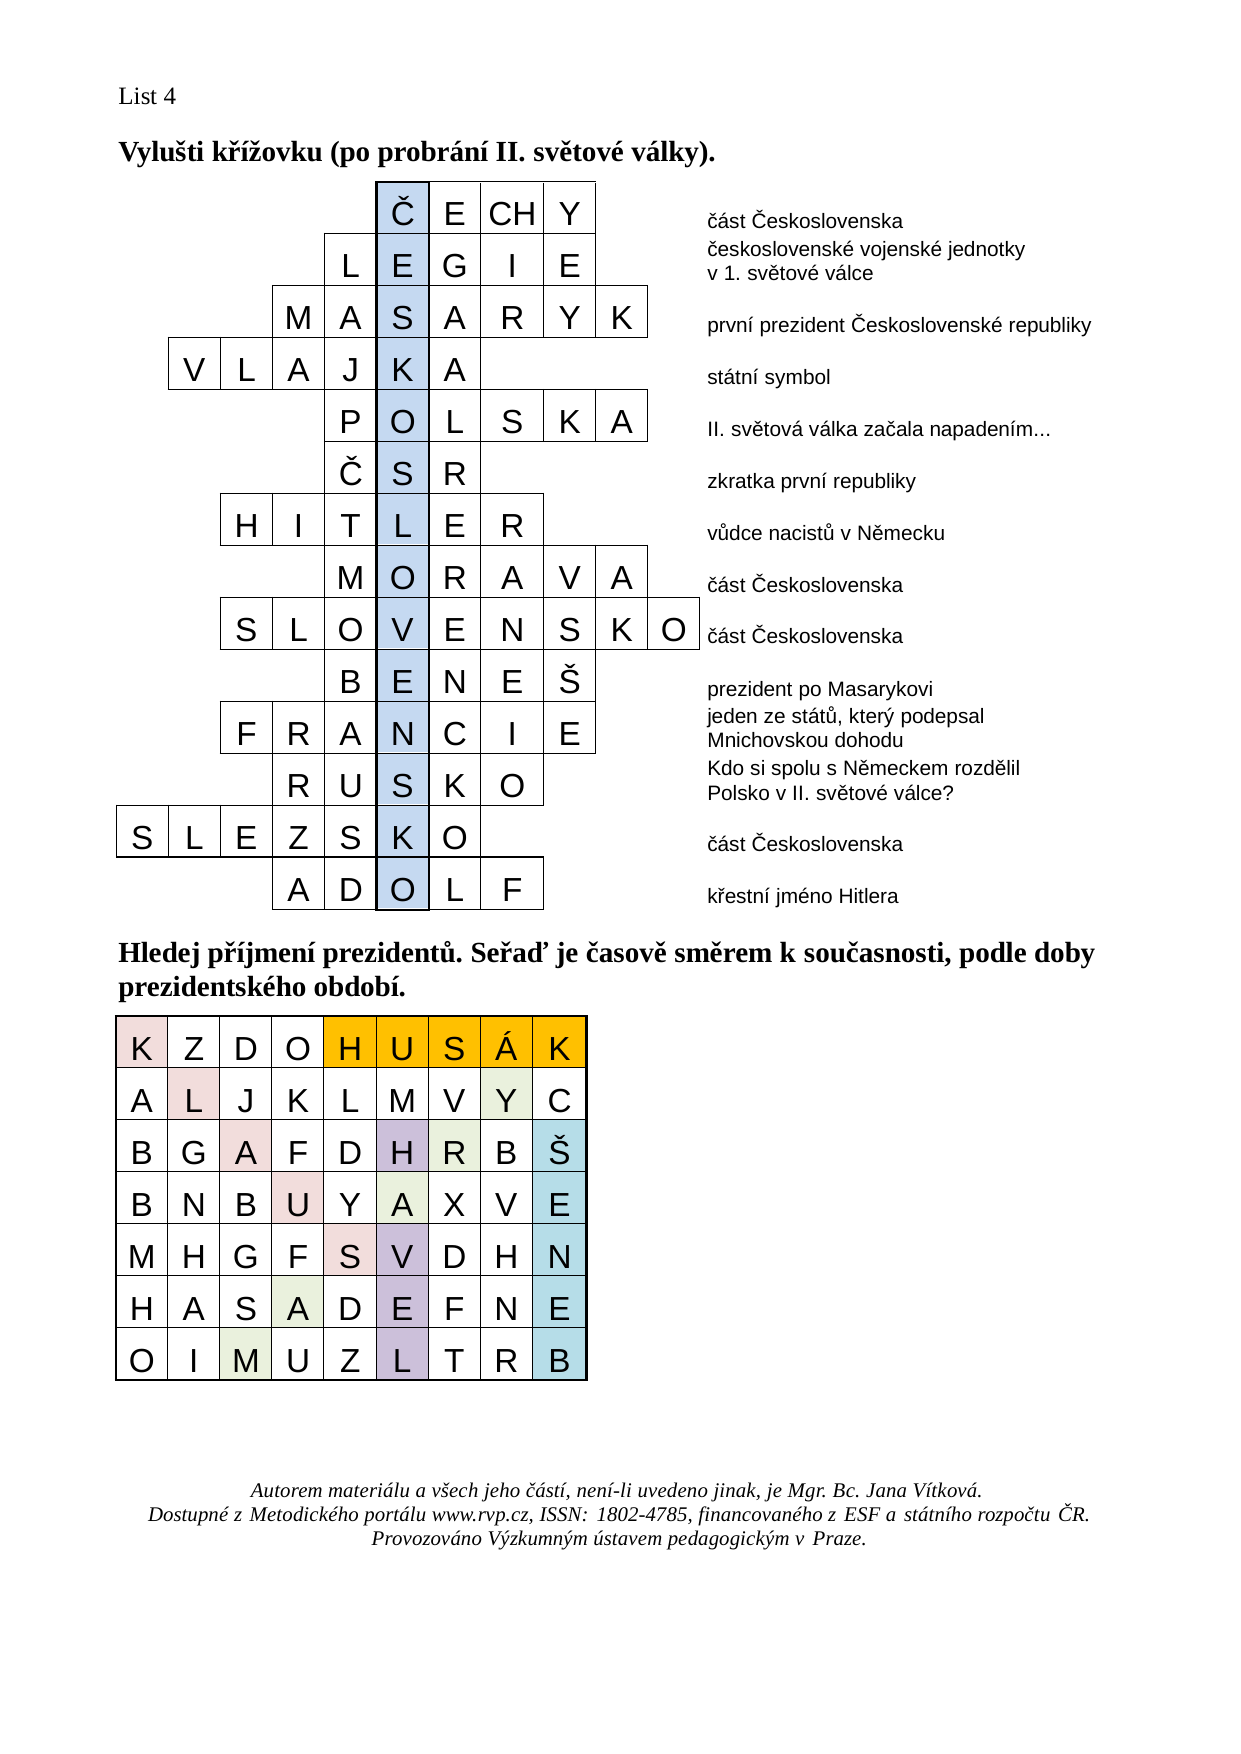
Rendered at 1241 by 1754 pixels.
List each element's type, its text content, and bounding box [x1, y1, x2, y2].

table_cell [168, 493, 220, 544]
table_cell Z [273, 806, 324, 856]
table_cell [116, 545, 168, 597]
text List 4 [118, 81, 1122, 110]
table_cell československé vojenské jednotky v 1. světové válce [700, 233, 1064, 285]
table_cell O [325, 598, 375, 648]
table_cell [272, 441, 324, 493]
table_cell X [429, 1172, 480, 1223]
table_header Z [168, 1017, 219, 1067]
table_cell [544, 754, 596, 804]
table_cell K [596, 598, 647, 648]
table_cell J [325, 338, 375, 389]
table_cell S [544, 598, 595, 648]
table_cell [1116, 389, 1168, 441]
table_cell [1116, 701, 1168, 752]
table_cell [168, 597, 220, 648]
table_cell A [377, 1172, 428, 1223]
table_cell [544, 856, 596, 908]
table_cell H [168, 1224, 219, 1275]
table_cell [596, 650, 648, 701]
table_cell [1064, 805, 1116, 856]
table_cell [1064, 441, 1116, 493]
table_cell I [481, 234, 543, 285]
table_cell [1064, 337, 1116, 389]
table_cell F [272, 1120, 323, 1171]
table_cell R [481, 494, 543, 544]
table_cell S [221, 598, 272, 648]
table_cell K [430, 754, 480, 804]
table_cell E [430, 494, 480, 544]
table_header část Československa [700, 181, 1064, 233]
table_header K [117, 1017, 167, 1067]
table_cell V [481, 1172, 532, 1223]
table_cell K [378, 338, 428, 389]
table_cell V [377, 1224, 428, 1275]
table_cell [116, 441, 168, 493]
table_header K [533, 1017, 585, 1067]
table_cell B [220, 1172, 271, 1223]
table_cell M [220, 1328, 271, 1379]
table_cell B [533, 1328, 585, 1379]
table_cell [481, 338, 543, 389]
table_cell [168, 441, 220, 493]
table_cell C [430, 702, 480, 752]
table_cell A [272, 1276, 323, 1327]
table_cell [168, 233, 220, 285]
table_cell F [221, 702, 272, 752]
table_cell [168, 753, 220, 804]
table_cell [1064, 233, 1116, 285]
table_cell [648, 805, 700, 856]
table_cell [544, 338, 596, 389]
table_cell [1064, 649, 1116, 701]
table_cell [220, 441, 272, 493]
table_cell R [481, 1328, 532, 1379]
table_cell část Československa [700, 597, 1064, 648]
table_header U [377, 1017, 428, 1067]
table_cell F [272, 1224, 323, 1275]
table_cell V [544, 546, 595, 597]
table_cell V [169, 338, 220, 389]
table_cell první prezident Československé republiky [700, 285, 1168, 337]
table_header Y [544, 182, 595, 233]
table_cell O [378, 546, 428, 597]
table_cell [648, 285, 700, 337]
table_header E [430, 182, 480, 233]
table_cell S [220, 1276, 271, 1327]
table_cell O [648, 598, 699, 648]
table_cell [648, 650, 700, 701]
table_cell S [378, 442, 428, 493]
table_header H [324, 1017, 376, 1067]
table_cell [648, 233, 700, 285]
table_cell S [378, 754, 428, 804]
table_cell M [273, 286, 324, 337]
table_cell [168, 545, 220, 597]
table_cell T [325, 494, 375, 544]
table_cell H [377, 1120, 428, 1171]
table_cell [272, 650, 324, 701]
table_cell [596, 753, 648, 804]
table_cell [596, 701, 648, 752]
table_cell U [272, 1328, 323, 1379]
table_cell K [272, 1068, 323, 1119]
table_cell [1116, 493, 1168, 544]
table_cell O [481, 754, 543, 804]
table_cell A [168, 1276, 219, 1327]
table_header [648, 181, 700, 233]
table_cell B [117, 1172, 167, 1223]
table_cell zkratka první republiky [700, 441, 1064, 493]
table_cell [1064, 597, 1116, 648]
table_cell A [220, 1120, 271, 1171]
table_header Č [378, 183, 428, 233]
table_cell [220, 390, 272, 441]
table_cell E [481, 650, 543, 701]
table_cell [596, 442, 648, 493]
table_cell I [481, 702, 543, 752]
table_cell [596, 805, 648, 856]
table_cell R [481, 286, 543, 337]
table_cell F [429, 1276, 480, 1327]
table_cell [1116, 337, 1168, 389]
table_cell II. světová válka začala napadením... [700, 389, 1064, 441]
table_cell Z [324, 1328, 376, 1379]
table_cell [1064, 753, 1116, 804]
table_cell L [325, 234, 375, 285]
table_cell [272, 546, 324, 597]
table_cell část Československa [700, 805, 1064, 856]
table_cell D [324, 1276, 376, 1327]
table_cell I [168, 1328, 219, 1379]
table_cell A [117, 1068, 167, 1119]
table_cell H [221, 494, 272, 544]
table_cell G [220, 1224, 271, 1275]
table_cell Š [533, 1120, 585, 1171]
table_header [168, 181, 220, 233]
table_cell [481, 806, 543, 856]
table_cell L [430, 858, 480, 908]
table_cell K [378, 806, 428, 856]
table_cell [1116, 545, 1168, 597]
table_cell [116, 858, 168, 908]
table_cell [116, 493, 168, 544]
table_cell U [272, 1172, 323, 1223]
table_cell [168, 649, 220, 701]
table_cell S [324, 1224, 376, 1275]
table_cell [1064, 545, 1116, 597]
table_cell [116, 597, 168, 648]
table_cell Č [325, 442, 375, 493]
table_cell H [481, 1224, 532, 1275]
table_cell [168, 858, 220, 908]
table_cell S [481, 390, 543, 441]
table_cell jeden ze států, který podepsal Mnichovskou dohodu [700, 701, 1064, 752]
table_cell [168, 701, 220, 752]
table_cell S [378, 286, 428, 337]
table_cell L [273, 598, 324, 648]
table_cell F [481, 858, 543, 908]
table_cell M [325, 546, 375, 597]
table_cell [116, 649, 168, 701]
table_cell [116, 233, 168, 285]
table_cell O [430, 806, 480, 856]
table_cell E [430, 598, 480, 648]
table_cell L [430, 390, 480, 441]
table_cell T [429, 1328, 480, 1379]
table_header D [220, 1017, 271, 1067]
table_cell R [430, 546, 480, 597]
table_cell L [324, 1068, 376, 1119]
text Hledej příjmení prezidentů. Seřaď je časově směrem k současnosti, podle doby prezidentského období. [118, 936, 1122, 1003]
table_cell [168, 285, 220, 337]
table_cell vůdce nacistů v Německu [700, 493, 1064, 544]
table_cell L [221, 338, 272, 389]
table_cell [596, 493, 648, 544]
table_cell R [273, 702, 324, 752]
table_cell [1064, 856, 1116, 908]
table_cell [220, 858, 272, 908]
table_cell M [377, 1068, 428, 1119]
table_header S [429, 1017, 480, 1067]
table_cell V [378, 598, 428, 648]
table_cell [272, 233, 324, 285]
table_cell [648, 753, 700, 804]
table_cell [220, 233, 272, 285]
table_cell [648, 701, 700, 752]
table_cell N [481, 1276, 532, 1327]
table_cell [544, 805, 596, 856]
table_cell prezident po Masarykovi [700, 649, 1064, 701]
table_cell L [169, 806, 220, 856]
table_cell J [220, 1068, 271, 1119]
table_cell C [533, 1068, 585, 1119]
table_cell R [429, 1120, 480, 1171]
table_cell [1116, 597, 1168, 648]
table_cell A [596, 390, 647, 441]
table_cell [596, 233, 648, 285]
table_header [596, 181, 648, 233]
table_cell křestní jméno Hitlera [700, 856, 1064, 908]
text Vylušti křížovku (po probrání II. světové války). [118, 135, 1122, 168]
table_cell A [430, 338, 480, 389]
table_cell A [481, 546, 543, 597]
table_cell [272, 390, 324, 441]
table_cell N [168, 1172, 219, 1223]
table_cell B [325, 650, 375, 701]
table_cell I [273, 494, 324, 544]
table_cell V [429, 1068, 480, 1119]
table_cell část Československa [700, 545, 1064, 597]
table_cell R [273, 754, 324, 804]
table_cell E [533, 1276, 585, 1327]
table_cell Y [544, 286, 595, 337]
table_cell [1116, 805, 1168, 856]
table_cell [1116, 233, 1168, 285]
table_header [116, 181, 168, 233]
table_cell E [221, 806, 272, 856]
table_cell [648, 389, 700, 441]
table_header O [272, 1017, 323, 1067]
table_cell O [117, 1328, 167, 1379]
table_cell K [596, 286, 647, 337]
table_cell E [377, 1276, 428, 1327]
table_cell [648, 545, 700, 597]
table_cell B [117, 1120, 167, 1171]
table_cell [220, 754, 272, 804]
table_cell Š [544, 650, 595, 701]
table_cell S [325, 806, 375, 856]
table_cell [648, 337, 700, 389]
table_cell [596, 856, 648, 908]
table_cell L [378, 494, 428, 544]
table_cell [168, 390, 220, 441]
table_cell [116, 389, 168, 441]
table_cell L [377, 1328, 428, 1379]
table_cell [220, 546, 272, 597]
table_cell [1064, 701, 1116, 752]
table_cell [648, 441, 700, 493]
table_cell [1116, 649, 1168, 701]
table_cell [116, 753, 168, 804]
table_cell [481, 442, 543, 493]
table_cell N [533, 1224, 585, 1275]
table_cell Y [481, 1068, 532, 1119]
table_cell D [325, 858, 375, 908]
table_header [324, 181, 375, 233]
table_header [272, 181, 324, 233]
table_cell A [325, 286, 375, 337]
table_cell [1064, 493, 1116, 544]
table_cell O [378, 390, 428, 441]
table_cell [116, 337, 168, 389]
table_cell L [168, 1068, 219, 1119]
table_cell Kdo si spolu s Německem rozdělil Polsko v II. světové válce? [700, 753, 1064, 804]
table_cell [1116, 441, 1168, 493]
table_cell R [430, 442, 480, 493]
table_cell N [430, 650, 480, 701]
table_cell M [117, 1224, 167, 1275]
table_cell [220, 650, 272, 701]
table_header [220, 181, 272, 233]
table_cell O [378, 858, 428, 908]
table_cell A [273, 858, 324, 908]
table_cell E [533, 1172, 585, 1223]
table_cell A [273, 338, 324, 389]
table_cell [1064, 389, 1116, 441]
table_cell E [544, 702, 595, 752]
table_cell G [430, 234, 480, 285]
table_cell G [168, 1120, 219, 1171]
table_cell [648, 493, 700, 544]
table_cell S [117, 806, 168, 856]
table_cell N [378, 702, 428, 752]
table_cell státní symbol [700, 337, 1064, 389]
table_cell [220, 285, 272, 337]
table_cell [1116, 856, 1168, 908]
table_header [1116, 181, 1168, 233]
table_cell [648, 856, 700, 908]
table_header [1064, 181, 1116, 233]
table_cell H [117, 1276, 167, 1327]
table_cell K [544, 390, 595, 441]
table_cell E [378, 234, 428, 285]
table_cell [116, 701, 168, 752]
table_cell [596, 338, 648, 389]
table_cell N [481, 598, 543, 648]
table_cell E [544, 234, 595, 285]
table_cell A [596, 546, 647, 597]
table_cell U [325, 754, 375, 804]
table_cell [544, 493, 596, 544]
table_cell Y [324, 1172, 376, 1223]
table_cell A [430, 286, 480, 337]
table_header Á [481, 1017, 532, 1067]
table_cell D [429, 1224, 480, 1275]
table_cell D [324, 1120, 376, 1171]
table_header CH [481, 182, 543, 233]
table_cell A [325, 702, 375, 752]
table_cell E [378, 650, 428, 701]
table_cell [544, 442, 596, 493]
table_cell P [325, 390, 375, 441]
table_cell B [481, 1120, 532, 1171]
table_cell [1116, 753, 1168, 804]
table_cell [116, 285, 168, 337]
